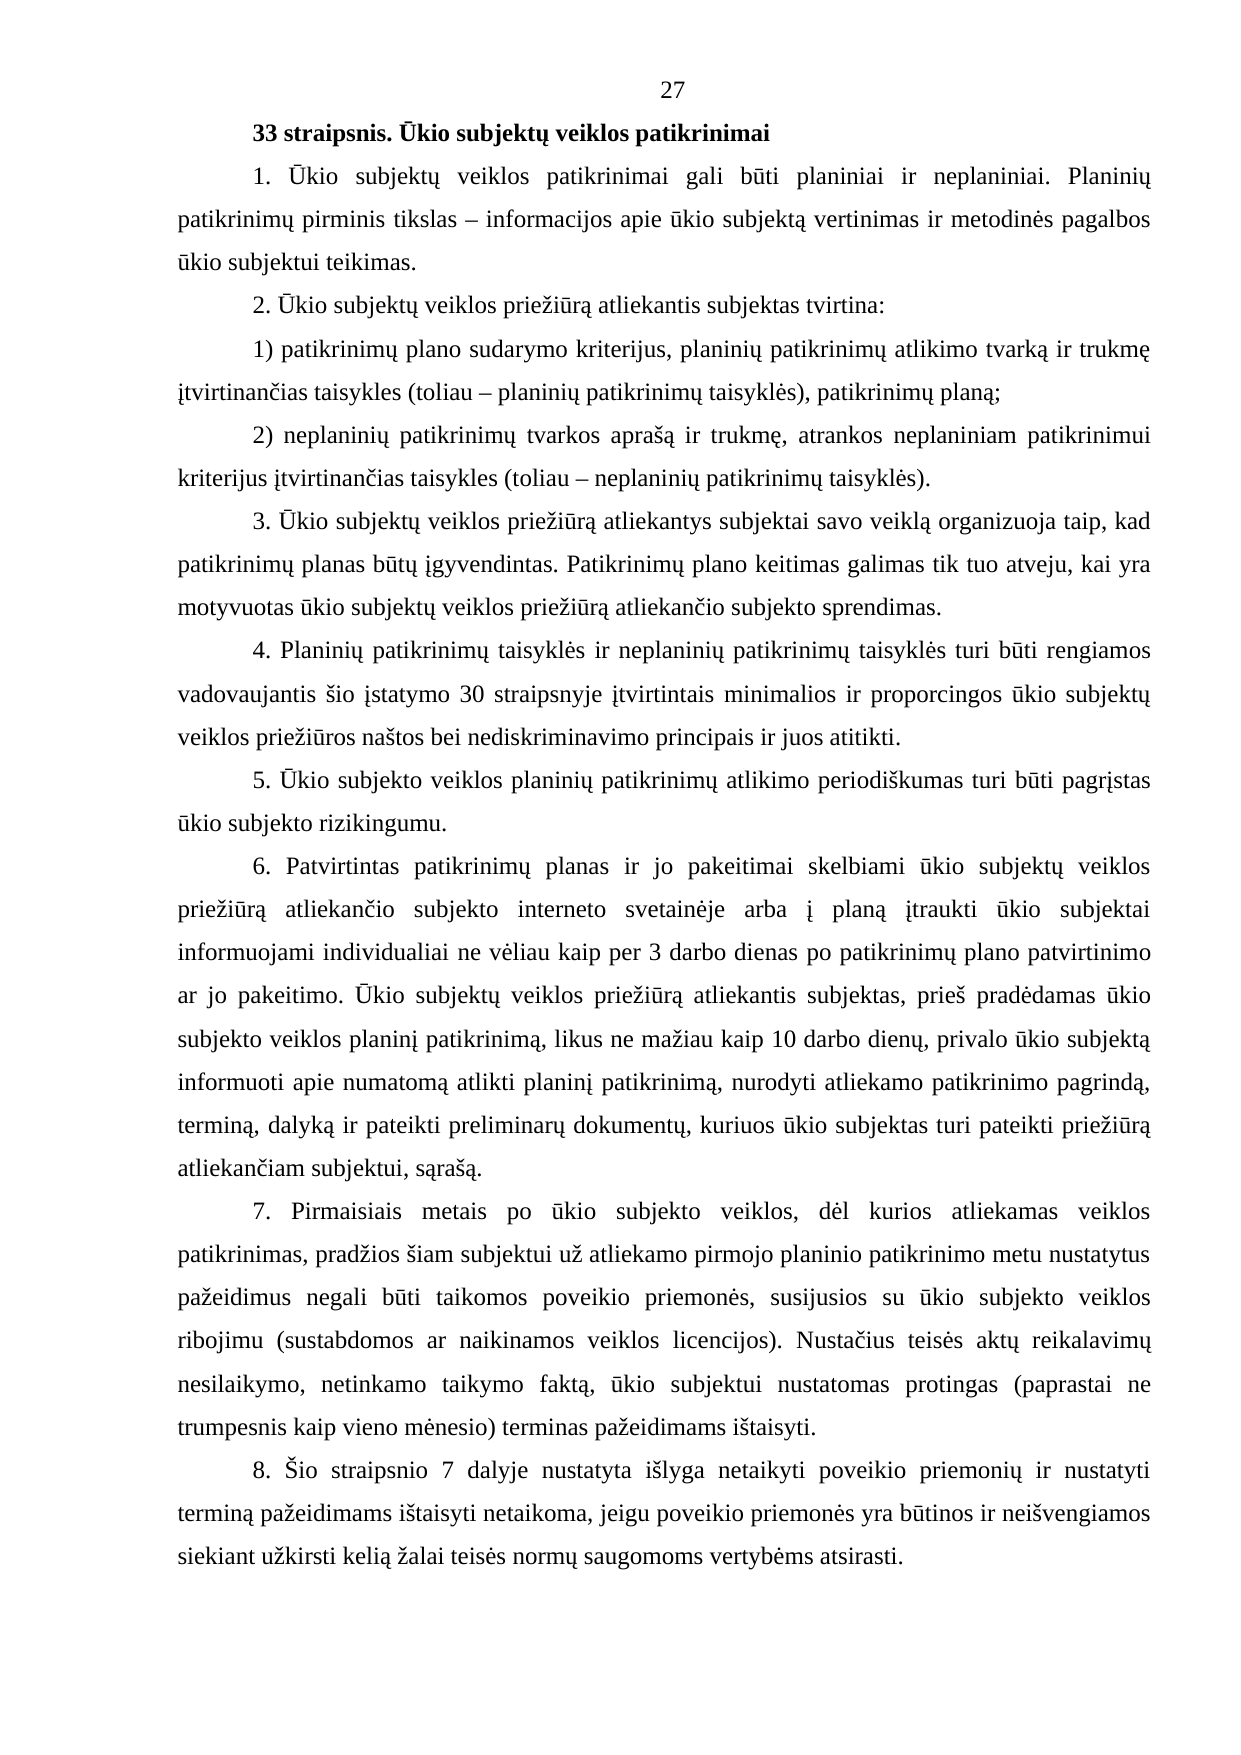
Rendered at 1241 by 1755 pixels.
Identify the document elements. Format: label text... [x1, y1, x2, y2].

text 3. Ūkio subjektų veiklos priežiūrą atliekantys subjektai savo veiklą organizuoja taip, kad patikrinimų planas būtų įgyvendintas. Patikrinimų plano keitimas galimas tik tuo atveju, kai yra motyvuotas ūkio subjektų veiklos priežiūrą atliekančio subjekto sprendimas. [177, 506, 1152, 621]
text 5. Ūkio subjekto veiklos planinių patikrinimų atlikimo periodiškumas turi būti pagrįstas ūkio subjekto rizikingumu. [177, 765, 1152, 837]
text 7. Pirmaisiais metais po ūkio subjekto veiklos, dėl kurios atliekamas veiklos patikrinimas, pradžios šiam subjektui už atliekamo pirmojo planinio patikrinimo metu nustatytus pažeidimus negali būti taikomos poveikio priemonės, susijusios su ūkio subjekto veiklos ribojimu (sustabdomos ar naikinamos veiklos licencijos). Nustačius teisės aktų reikalavimų nesilaikymo, netinkamo taikymo faktą, ūkio subjektui nustatomas protingas (paprastai ne trumpesnis kaip vieno mėnesio) terminas pažeidimams ištaisyti. [177, 1196, 1152, 1441]
text 1. Ūkio subjektų veiklos patikrinimai gali būti planiniai ir neplaniniai. Planinių patikrinimų pirminis tikslas – informacijos apie ūkio subjektą vertinimas ir metodinės pagalbos ūkio subjektui teikimas. [177, 161, 1152, 276]
text 4. Planinių patikrinimų taisyklės ir neplaninių patikrinimų taisyklės turi būti rengiamos vadovaujantis šio įstatymo 30 straipsnyje įtvirtintais minimalios ir proporcingos ūkio subjektų veiklos priežiūros naštos bei nediskriminavimo principais ir juos atitikti. [177, 636, 1152, 751]
text 8. Šio straipsnio 7 dalyje nustatyta išlyga netaikyti poveikio priemonių ir nustatyti terminą pažeidimams ištaisyti netaikoma, jeigu poveikio priemonės yra būtinos ir neišvengiamos siekiant užkirsti kelią žalai teisės normų saugomoms vertybėms atsirasti. [177, 1455, 1152, 1570]
text 33 straipsnis. Ūkio subjektų veiklos patikrinimai [177, 118, 1152, 147]
text 1) patikrinimų plano sudarymo kriterijus, planinių patikrinimų atlikimo tvarką ir trukmę įtvirtinančias taisykles (toliau – planinių patikrinimų taisyklės), patikrinimų planą; [177, 334, 1152, 406]
text 6. Patvirtintas patikrinimų planas ir jo pakeitimai skelbiami ūkio subjektų veiklos priežiūrą atliekančio subjekto interneto svetainėje arba į planą įtraukti ūkio subjektai informuojami individualiai ne vėliau kaip per 3 darbo dienas po patikrinimų plano patvirtinimo ar jo pakeitimo. Ūkio subjektų veiklos priežiūrą atliekantis subjektas, prieš pradėdamas ūkio subjekto veiklos planinį patikrinimą, likus ne mažiau kaip 10 darbo dienų, privalo ūkio subjektą informuoti apie numatomą atlikti planinį patikrinimą, nurodyti atliekamo patikrinimo pagrindą, terminą, dalyką ir pateikti preliminarų dokumentų, kuriuos ūkio subjektas turi pateikti priežiūrą atliekančiam subjektui, sąrašą. [177, 851, 1152, 1182]
text 2) neplaninių patikrinimų tvarkos aprašą ir trukmę, atrankos neplaniniam patikrinimui kriterijus įtvirtinančias taisykles (toliau – neplaninių patikrinimų taisyklės). [177, 420, 1152, 492]
text 2. Ūkio subjektų veiklos priežiūrą atliekantis subjektas tvirtina: [177, 291, 1152, 319]
